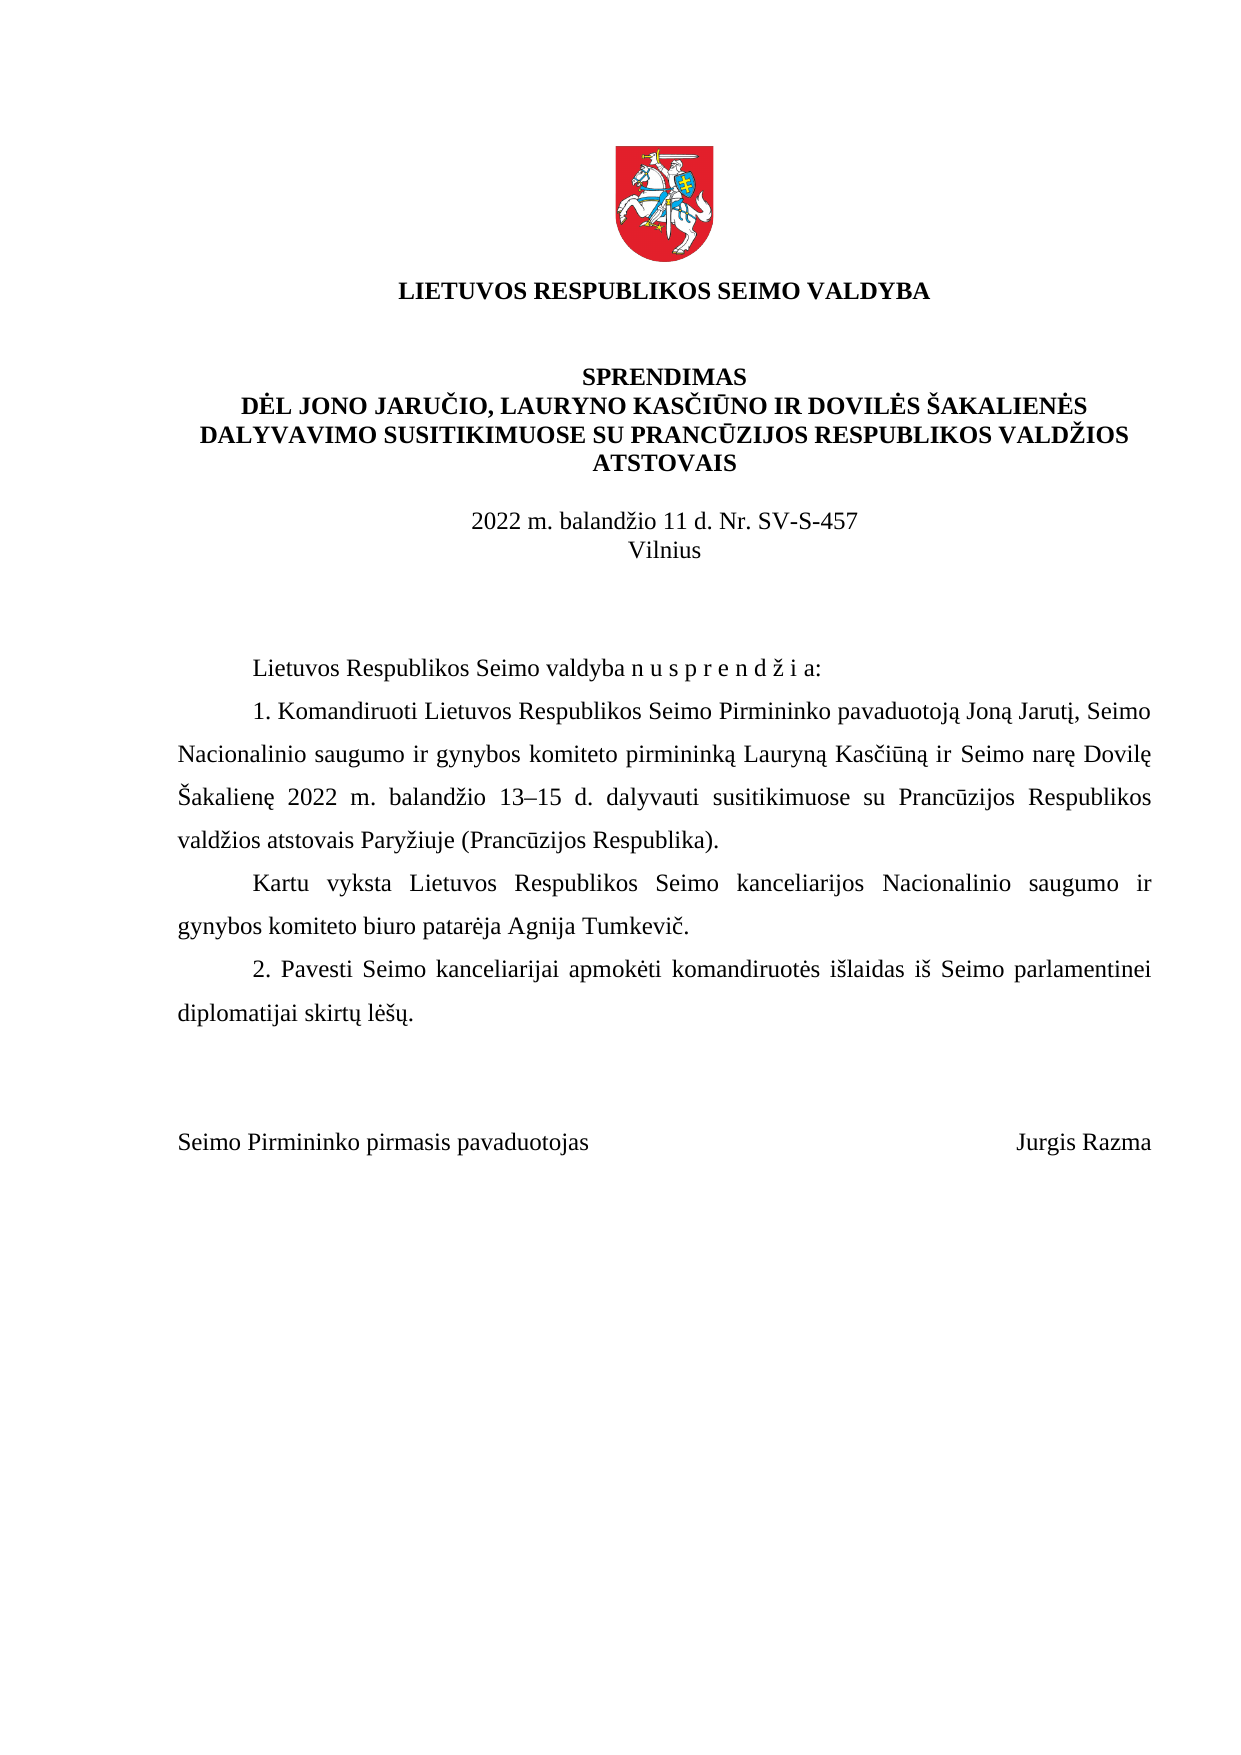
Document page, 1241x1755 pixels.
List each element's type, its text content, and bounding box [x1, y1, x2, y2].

text 2022 m. balandžio 11 d. Nr. SV-S-457 [177, 506, 1152, 535]
text SPRENDIMAS [177, 362, 1152, 391]
text Lietuvos Respublikos Seimo valdyba nusprendžia: [177, 653, 1152, 681]
text DĖL JONO JARUČIO, LAURYNO KASČIŪNO IR DOVILĖS ŠAKALIENĖS DALYVAVIMO SUSITIKIMUOSE SU PRANCŪZIJOS RESPUBLIKOS VALDŽIOS ATSTOVAIS [177, 391, 1152, 477]
text Seimo Pirmininko pirmasis pavaduotojas Jurgis Razma [177, 1127, 1152, 1156]
text Kartu vyksta Lietuvos Respublikos Seimo kanceliarijos Nacionalinio saugumo ir gynybos komiteto biuro patarėja Agnija Tumkevič. [177, 868, 1152, 940]
text LIETUVOS RESPUBLIKOS SEIMO VALDYBA [177, 276, 1152, 305]
text Vilnius [177, 535, 1152, 563]
text 2. Pavesti Seimo kanceliarijai apmokėti komandiruotės išlaidas iš Seimo parlamentinei diplomatijai skirtų lėšų. [177, 954, 1152, 1026]
text 1. Komandiruoti Lietuvos Respublikos Seimo Pirmininko pavaduotoją Joną Jarutį, Seimo Nacionalinio saugumo ir gynybos komiteto pirmininką Lauryną Kasčiūną ir Seimo narę Dovilę Šakalienę 2022 m. balandžio 13–15 d. dalyvauti susitikimuose su Prancūzijos Respublikos valdžios atstovais Paryžiuje (Prancūzijos Respublika). [177, 696, 1152, 854]
